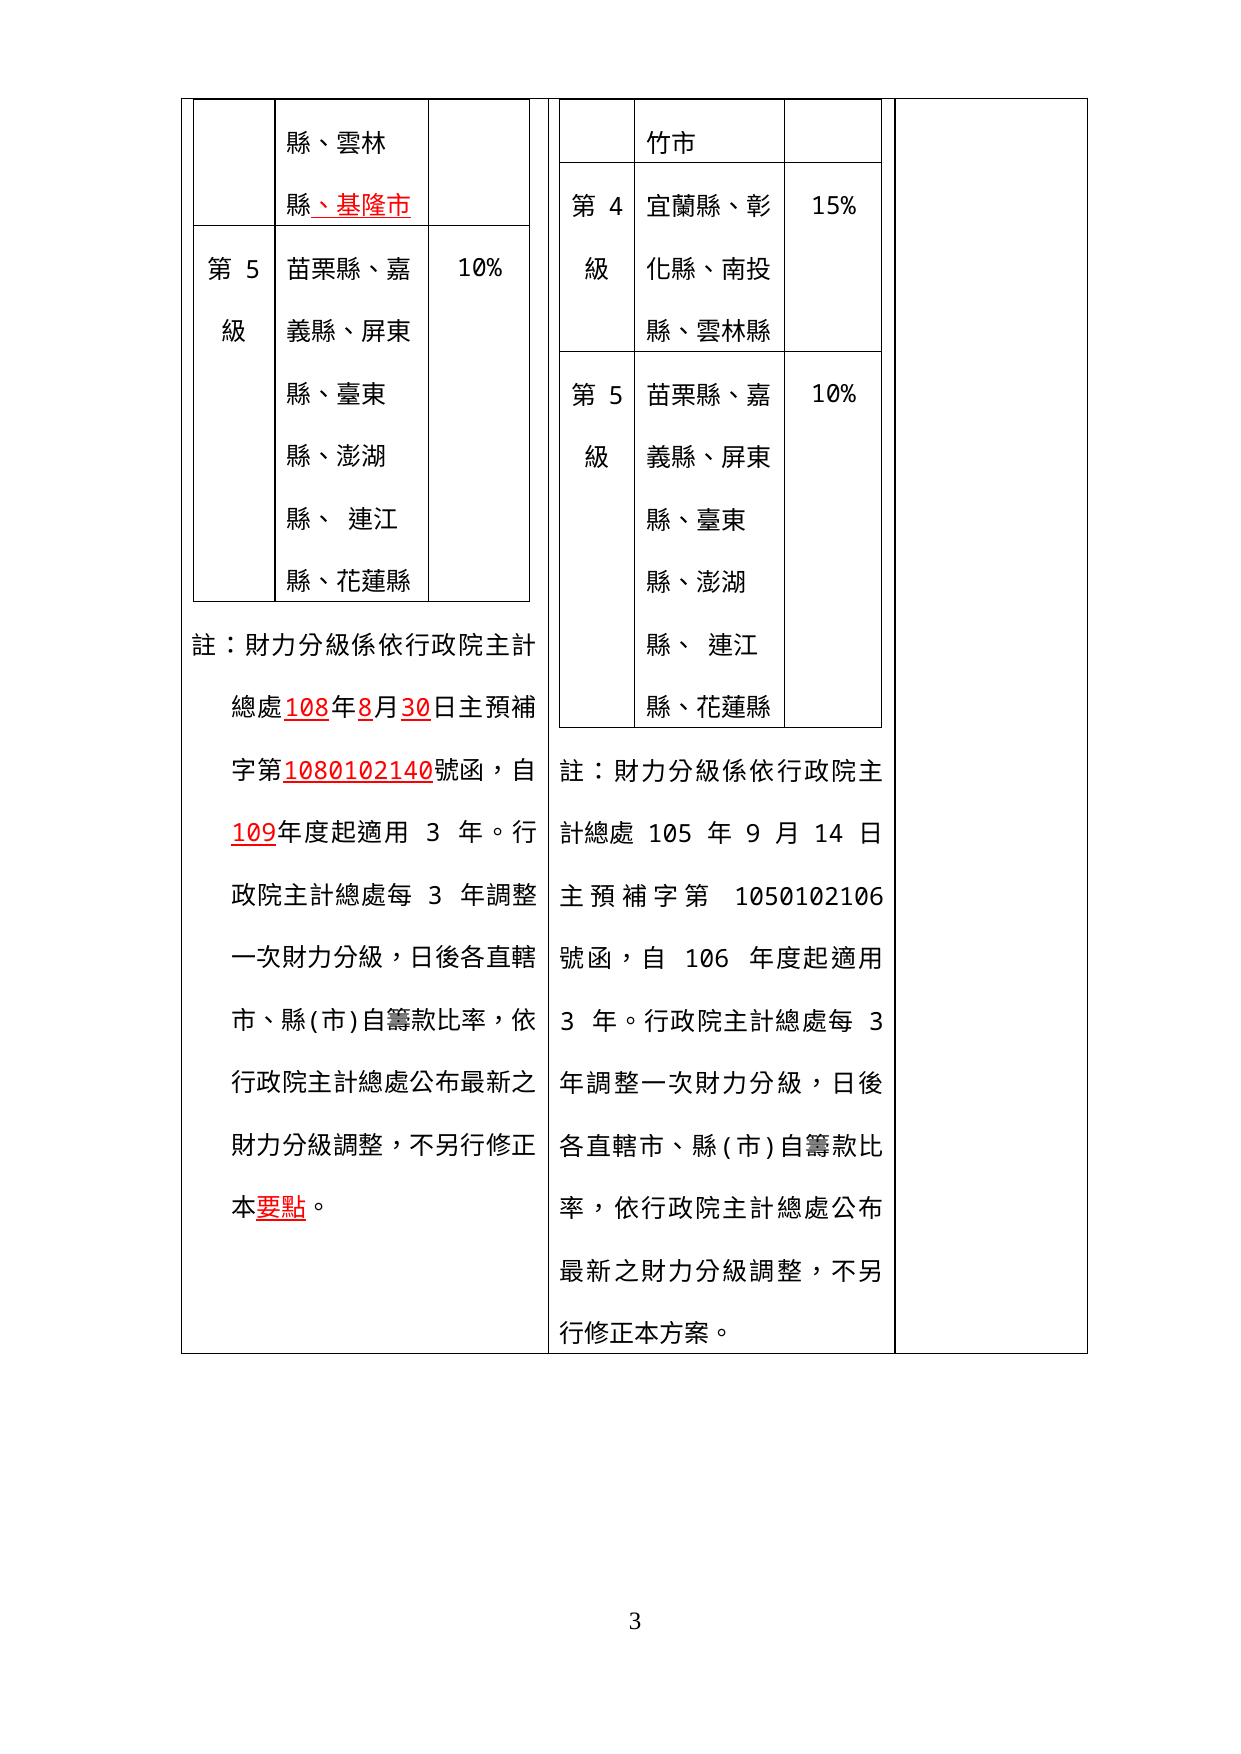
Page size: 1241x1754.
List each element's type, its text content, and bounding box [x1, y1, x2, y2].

table_cell 10% [429, 226, 529, 601]
table_cell [785, 100, 881, 162]
table_cell 第 5 級 [560, 352, 634, 727]
table_cell 註：財力分級係依行政院主計總處108年8月30日主預補字第1080102140號函，自 109年度起適用 3 年。行政院主計總處每 3 年調整一次財力分級，日後各直轄市、縣(市)自籌款比率，依行政院主計總處公布最新之財力分級調整，不另行修正本要點。 [182, 99, 548, 1353]
table_cell 苗栗縣、嘉義縣、屏東縣、臺東縣、澎湖縣、 連江縣、花蓮縣 [276, 226, 428, 601]
table_cell 第 5 級 [194, 226, 274, 601]
table_cell [560, 100, 634, 162]
table_cell 15% [785, 163, 881, 351]
table_cell 第 4 級 [560, 163, 634, 351]
table_cell 苗栗縣、嘉義縣、屏東縣、臺東縣、澎湖縣、 連江縣、花蓮縣 [635, 352, 784, 727]
table_cell 宜蘭縣、彰化縣、南投縣、雲林縣 [635, 163, 784, 351]
table_cell 註：財力分級係依行政院主計總處 105 年 9 月 14 日主預補字第 1050102106 號函，自 106 年度起適用 3 年。行政院主計總處每 3 年調整一次財力分級，日後各直轄市、縣(市)自籌款比率，依行政院主計總處公布最新之財力分級調整，不另行修正本方案。 [549, 99, 894, 1353]
table_cell 10% [785, 352, 881, 727]
table_cell 縣、雲林縣、基隆市 [276, 100, 428, 224]
table_cell 竹市 [635, 100, 784, 162]
table_cell [429, 100, 529, 224]
table_cell [194, 100, 274, 224]
table_cell [896, 99, 1087, 1353]
